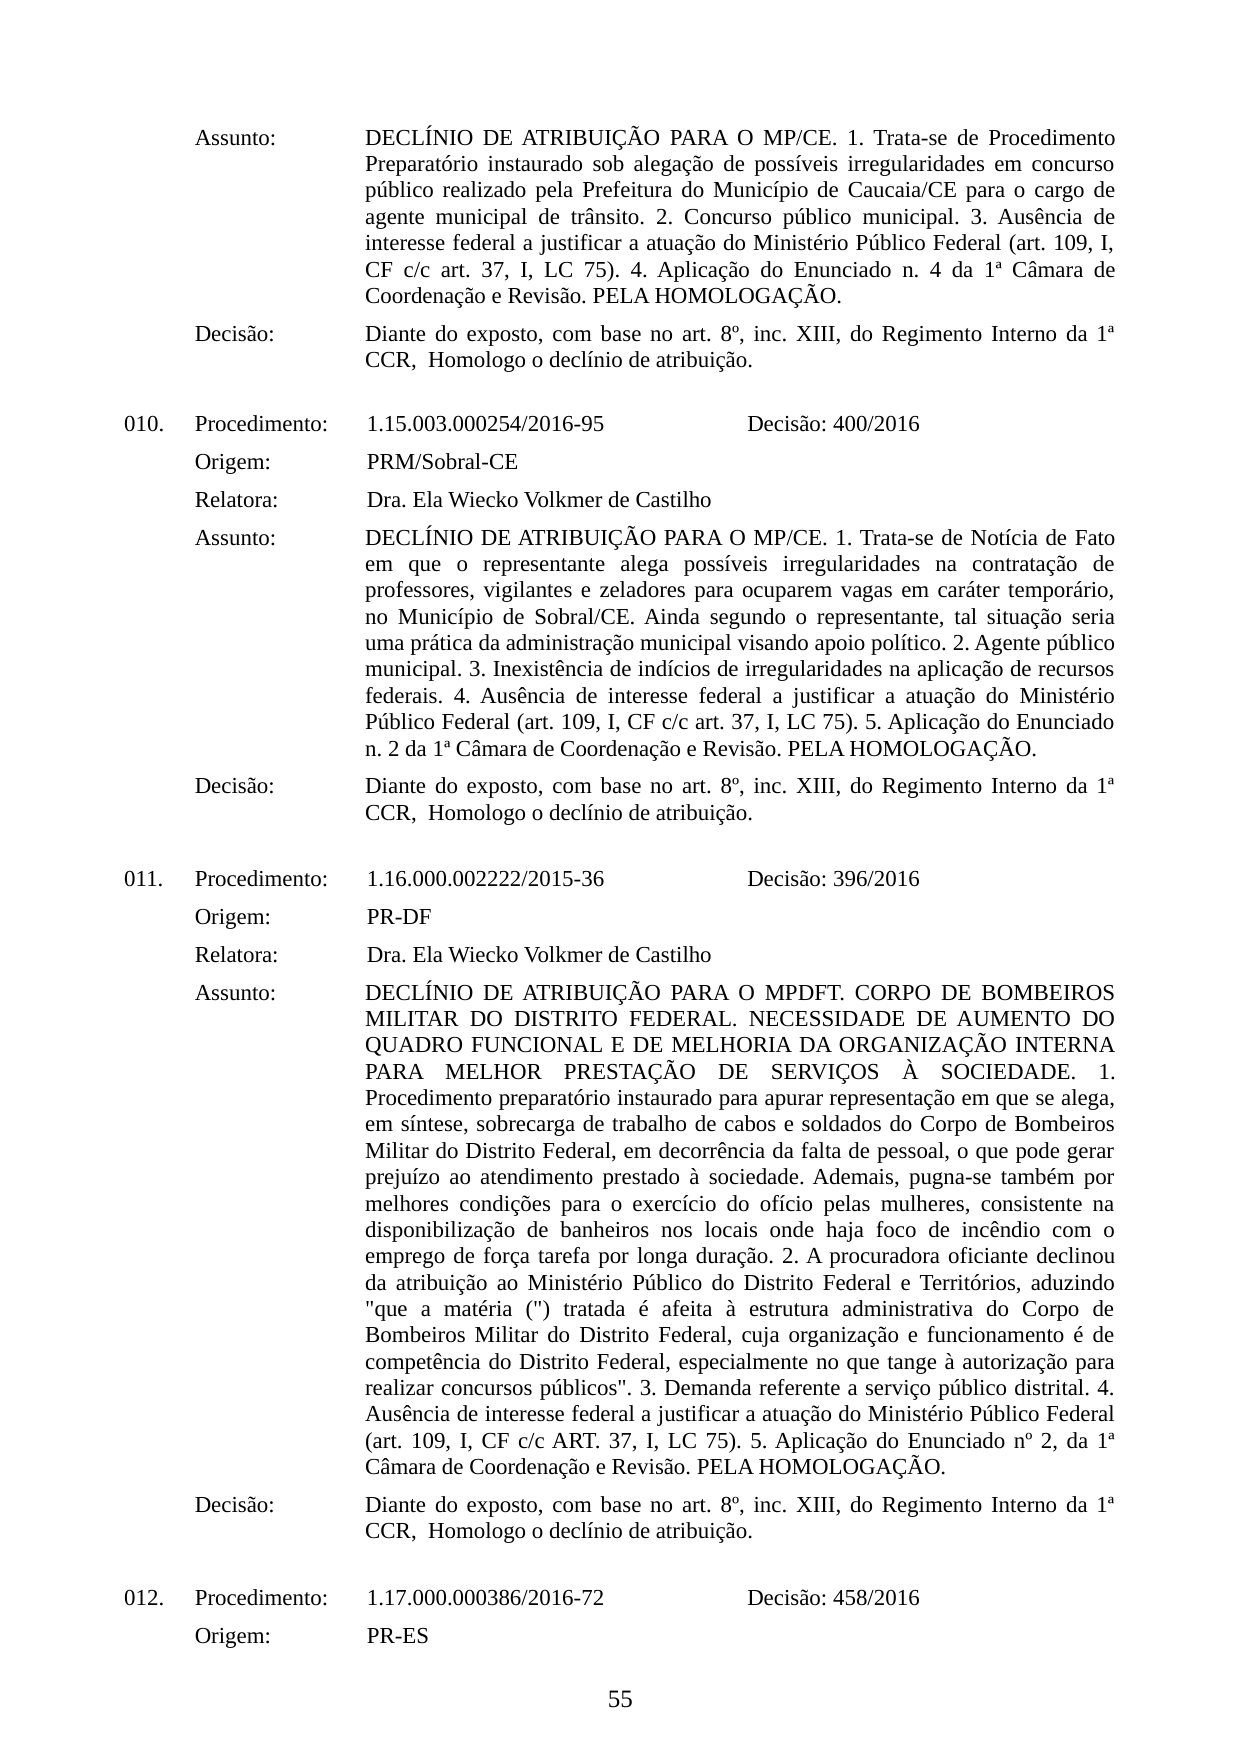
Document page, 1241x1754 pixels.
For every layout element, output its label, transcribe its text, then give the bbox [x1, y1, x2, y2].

table_header Procedimento: [189, 1578, 361, 1616]
table_cell Origem: [189, 898, 361, 935]
table_cell [118, 1485, 189, 1549]
table_cell Dra. Ela Wiecko Volkmer de Castilho [361, 935, 1122, 973]
table_cell [118, 518, 189, 767]
table_cell Assunto: [189, 973, 361, 1485]
table_header 1.16.000.002222/2015-36 [361, 860, 741, 897]
table_cell [118, 935, 189, 973]
table_cell Relatora: [189, 480, 361, 518]
table_cell Decisão: [189, 767, 361, 831]
table_cell PRM/Sobral-CE [361, 443, 1122, 480]
table_cell Decisão: [189, 1485, 361, 1549]
table_cell DECLÍNIO DE ATRIBUIÇÃO PARA O MP/CE. 1. Trata-se de Notícia de Fato em que o representante alega possíveis irregularidades na contratação de professores, vigilantes e zeladores para ocuparem vagas em caráter temporário, no Município de Sobral/CE. Ainda segundo o representante, tal situação seria uma prática da administração municipal visando apoio político. 2. Agente público municipal. 3. Inexistência de indícios de irregularidades na aplicação de recursos federais. 4. Ausência de interesse federal a justificar a atuação do Ministério Público Federal (art. 109, I, CF c/c art. 37, I, LC 75). 5. Aplicação do Enunciado n. 2 da 1ª Câmara de Coordenação e Revisão. PELA HOMOLOGAÇÃO. [361, 518, 1122, 767]
table_cell Assunto: [189, 518, 361, 767]
table_cell [118, 767, 189, 831]
table_header Decisão: 400/2016 [741, 405, 1122, 442]
table_cell [118, 898, 189, 935]
table_cell Dra. Ela Wiecko Volkmer de Castilho [361, 480, 1122, 518]
table_header 012. [118, 1578, 189, 1616]
table_cell Origem: [189, 443, 361, 480]
table_header 010. [118, 405, 189, 442]
table_cell PR-ES [361, 1616, 1122, 1654]
table_cell DECLÍNIO DE ATRIBUIÇÃO PARA O MP/CE. 1. Trata-se de Procedimento Preparatório instaurado sob alegação de possíveis irregularidades em concurso público realizado pela Prefeitura do Município de Caucaia/CE para o cargo de agente municipal de trânsito. 2. Concurso público municipal. 3. Ausência de interesse federal a justificar a atuação do Ministério Público Federal (art. 109, I, CF c/c art. 37, I, LC 75). 4. Aplicação do Enunciado n. 4 da 1ª Câmara de Coordenação e Revisão. PELA HOMOLOGAÇÃO. [361, 118, 1122, 314]
table_cell [118, 1616, 189, 1654]
table_cell [118, 118, 189, 314]
table_header Procedimento: [189, 860, 361, 897]
table_header 1.17.000.000386/2016-72 [361, 1578, 741, 1616]
table_cell Origem: [189, 1616, 361, 1654]
table_header 011. [118, 860, 189, 897]
table_header Decisão: 458/2016 [741, 1578, 1122, 1616]
table_cell PR-DF [361, 898, 1122, 935]
table_cell [118, 973, 189, 1485]
table_cell Diante do exposto, com base no art. 8º, inc. XIII, do Regimento Interno da 1ª CCR, Homologo o declínio de atribuição. [361, 767, 1122, 831]
table_cell Decisão: [189, 314, 361, 378]
table_cell Relatora: [189, 935, 361, 973]
table_header 1.15.003.000254/2016-95 [361, 405, 741, 442]
table_cell Diante do exposto, com base no art. 8º, inc. XIII, do Regimento Interno da 1ª CCR, Homologo o declínio de atribuição. [361, 314, 1122, 378]
table_cell DECLÍNIO DE ATRIBUIÇÃO PARA O MPDFT. CORPO DE BOMBEIROS MILITAR DO DISTRITO FEDERAL. NECESSIDADE DE AUMENTO DO QUADRO FUNCIONAL E DE MELHORIA DA ORGANIZAÇÃO INTERNA PARA MELHOR PRESTAÇÃO DE SERVIÇOS À SOCIEDADE. 1. Procedimento preparatório instaurado para apurar representação em que se alega, em síntese, sobrecarga de trabalho de cabos e soldados do Corpo de Bombeiros Militar do Distrito Federal, em decorrência da falta de pessoal, o que pode gerar prejuízo ao atendimento prestado à sociedade. Ademais, pugna-se também por melhores condições para o exercício do ofício pelas mulheres, consistente na disponibilização de banheiros nos locais onde haja foco de incêndio com o emprego de força tarefa por longa duração. 2. A procuradora oficiante declinou da atribuição ao Ministério Público do Distrito Federal e Territórios, aduzindo "que a matéria (") tratada é afeita à estrutura administrativa do Corpo de Bombeiros Militar do Distrito Federal, cuja organização e funcionamento é de competência do Distrito Federal, especialmente no que tange à autorização para realizar concursos públicos". 3. Demanda referente a serviço público distrital. 4. Ausência de interesse federal a justificar a atuação do Ministério Público Federal (art. 109, I, CF c/c ART. 37, I, LC 75). 5. Aplicação do Enunciado nº 2, da 1ª Câmara de Coordenação e Revisão. PELA HOMOLOGAÇÃO. [361, 973, 1122, 1485]
table_cell [118, 443, 189, 480]
table_cell [118, 314, 189, 378]
table_cell [118, 480, 189, 518]
table_header Decisão: 396/2016 [741, 860, 1122, 897]
table_cell Diante do exposto, com base no art. 8º, inc. XIII, do Regimento Interno da 1ª CCR, Homologo o declínio de atribuição. [361, 1485, 1122, 1549]
table_header Procedimento: [189, 405, 361, 442]
table_cell Assunto: [189, 118, 361, 314]
